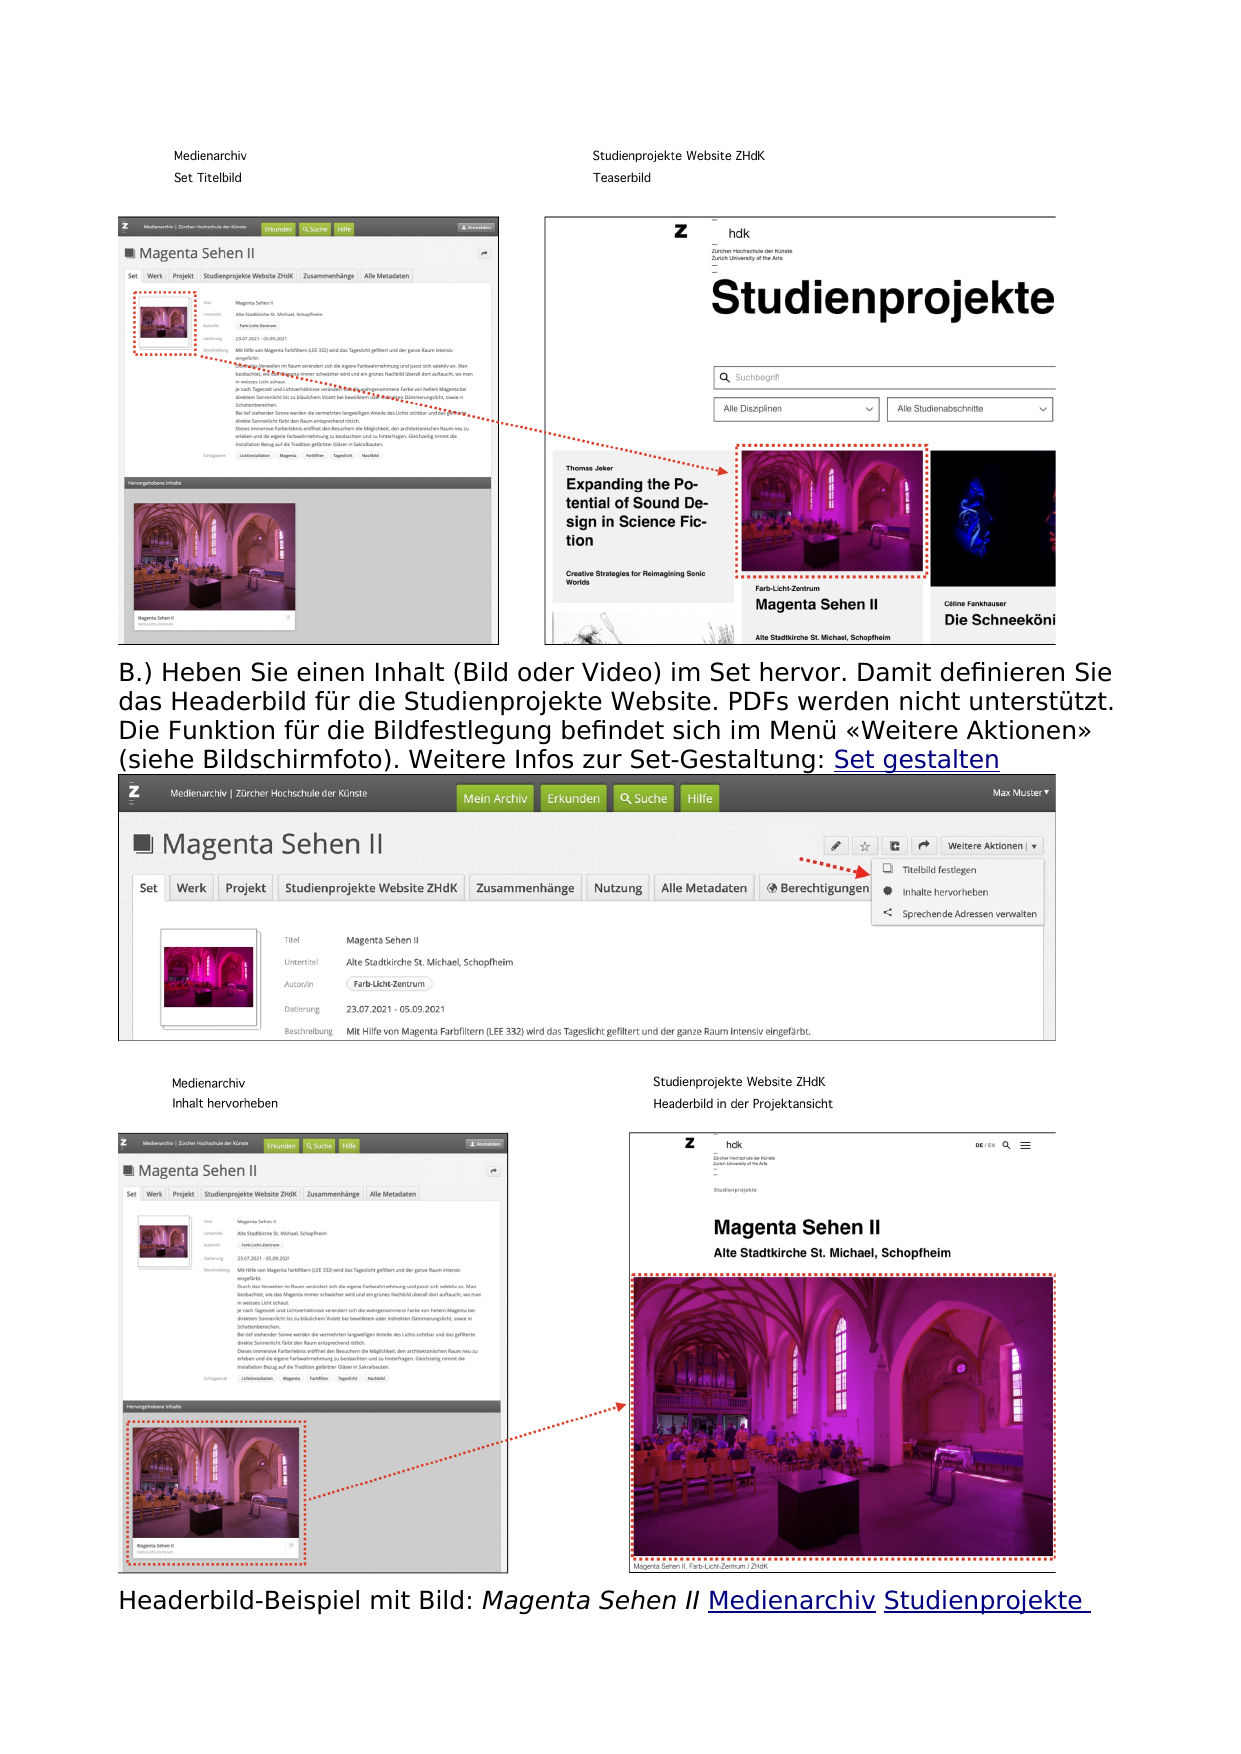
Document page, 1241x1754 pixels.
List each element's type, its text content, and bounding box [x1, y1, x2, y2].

picture [118, 118, 1056, 646]
text Headerbild-Beispiel mit Bild: Magenta Sehen II Medienarchiv Studienprojekte [118, 1586, 1122, 1615]
text [1056, 118, 1122, 646]
picture [118, 774, 1056, 1041]
picture [118, 1046, 1056, 1574]
text B.) Heben Sie einen Inhalt (Bild oder Video) im Set hervor. Damit definieren Sie das Headerbild für die Studienprojekte Website. PDFs werden nicht unterstützt. Die Funktion für die Bildfestlegung befindet sich im Menü «Weitere Aktionen» (siehe Bildschirmfoto). Weitere Infos zur Set-Gestaltung: Set gestalten [118, 658, 1122, 1574]
